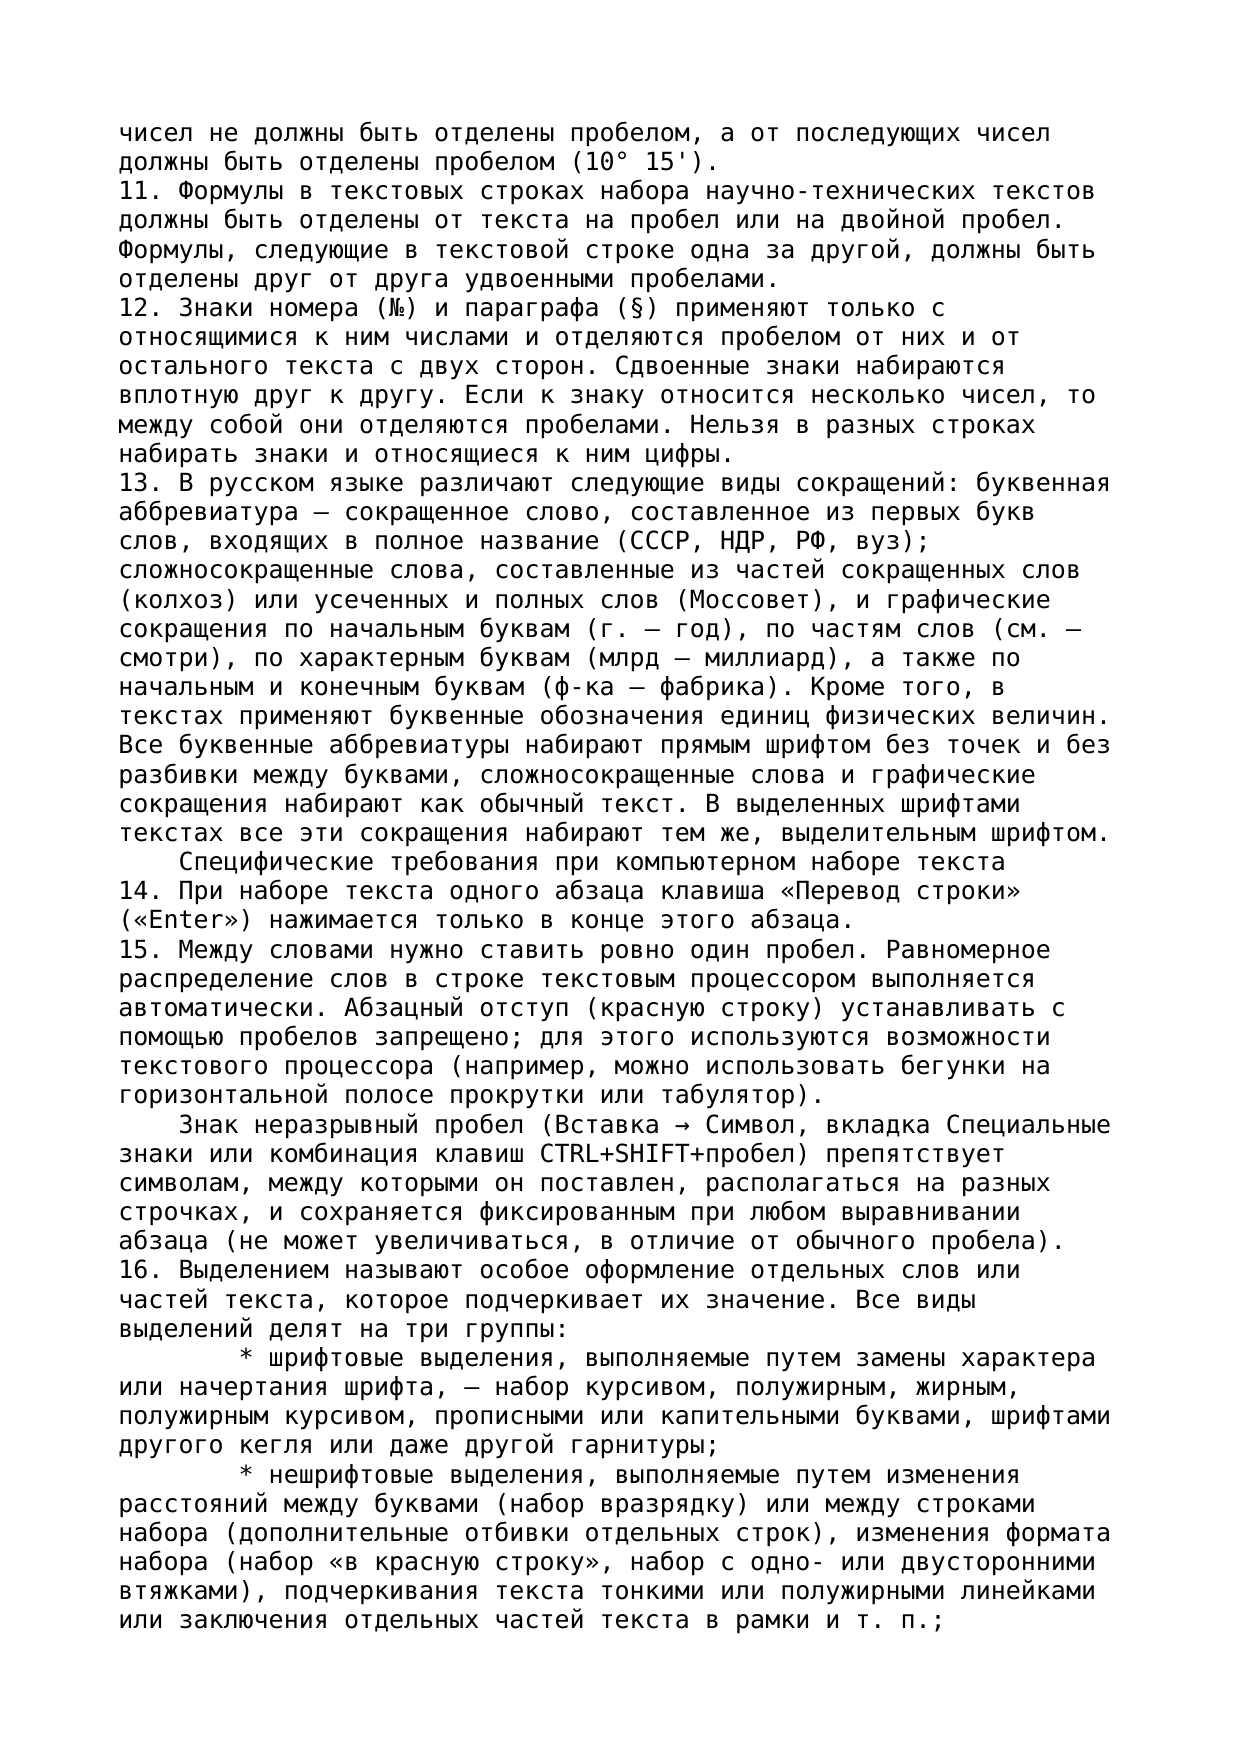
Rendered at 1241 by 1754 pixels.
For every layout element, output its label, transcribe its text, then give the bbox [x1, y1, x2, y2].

text чисел не должны быть отделены пробелом, а от последующих чисел должны быть отделены пробелом (10° 15'). 11. Формулы в текстовых строках набора научно-технических текстов должны быть отделены от текста на пробел или на двойной пробел. Формулы, следующие в текстовой строке одна за другой, должны быть отделены друг от друга удвоенными пробелами. 12. Знаки номера (№) и параграфа (§) применяют только с относящимися к ним числами и отделяются пробелом от них и от остального текста с двух сторон. Сдвоенные знаки набираются вплотную друг к другу. Если к знаку относится несколько чисел, то между собой они отделяются пробелами. Нельзя в разных строках набирать знаки и относящиеся к ним цифры. 13. В русском языке различают следующие виды сокращений: буквенная аббревиатура — сокращенное слово, составленное из первых букв слов, входящих в полное название (СССР, НДР, РФ, вуз); сложносокращенные слова, составленные из частей сокращенных слов (колхоз) или усеченных и полных слов (Моссовет), и графические сокращения по начальным буквам (г. — год), по частям слов (см. — смотри), по характерным буквам (млрд — миллиард), а также по начальным и конечным буквам (ф-ка — фабрика). Кроме того, в текстах применяют буквенные обозначения единиц физических величин. Все буквенные аббревиатуры набирают прямым шрифтом без точек и без разбивки между буквами, сложносокращенные слова и графические сокращения набирают как обычный текст. В выделенных шрифтами текстах все эти сокращения набирают тем же, выделительным шрифтом. Специфические требования при компьютерном наборе текста 14. При наборе текста одного абзаца клавиша «Перевод строки» («Enter») нажимается только в конце этого абзаца. 15. Между словами нужно ставить ровно один пробел. Равномерное распределение слов в строке текстовым процессором выполняется автоматически. Абзацный отступ (красную строку) устанавливать с помощью пробелов запрещено; для этого используются возможности текстового процессора (например, можно использовать бегунки на горизонтальной полосе прокрутки или табулятор). Знак неразрывный пробел (Вставка → Символ, вкладка Специальные знаки или комбинация клавиш CTRL+SHIFT+пробел) препятствует символам, между которыми он поставлен, располагаться на разных строчках, и сохраняется фиксированным при любом выравнивании абзаца (не может увеличиваться, в отличие от обычного пробела). 16. Выделением называют особое оформление отдельных слов или частей текста, которое подчеркивает их значение. Все виды выделений делят на три группы: * шрифтовые выделения, выполняемые путем замены характера или начертания шрифта, — набор курсивом, полужирным, жирным, полужирным курсивом, прописными или капительными буквами, шрифтами другого кегля или даже другой гарнитуры; * нешрифтовые выделения, выполняемые путем изменения расстояний между буквами (набор вразрядку) или между строками набора (дополнительные отбивки отдельных строк), изменения формата набора (набор «в красную строку», набор с одно- или двусторонними втяжками), подчеркивания текста тонкими или полужирными линейками или заключения отдельных частей текста в рамки и т. п.; [118, 118, 1122, 1635]
